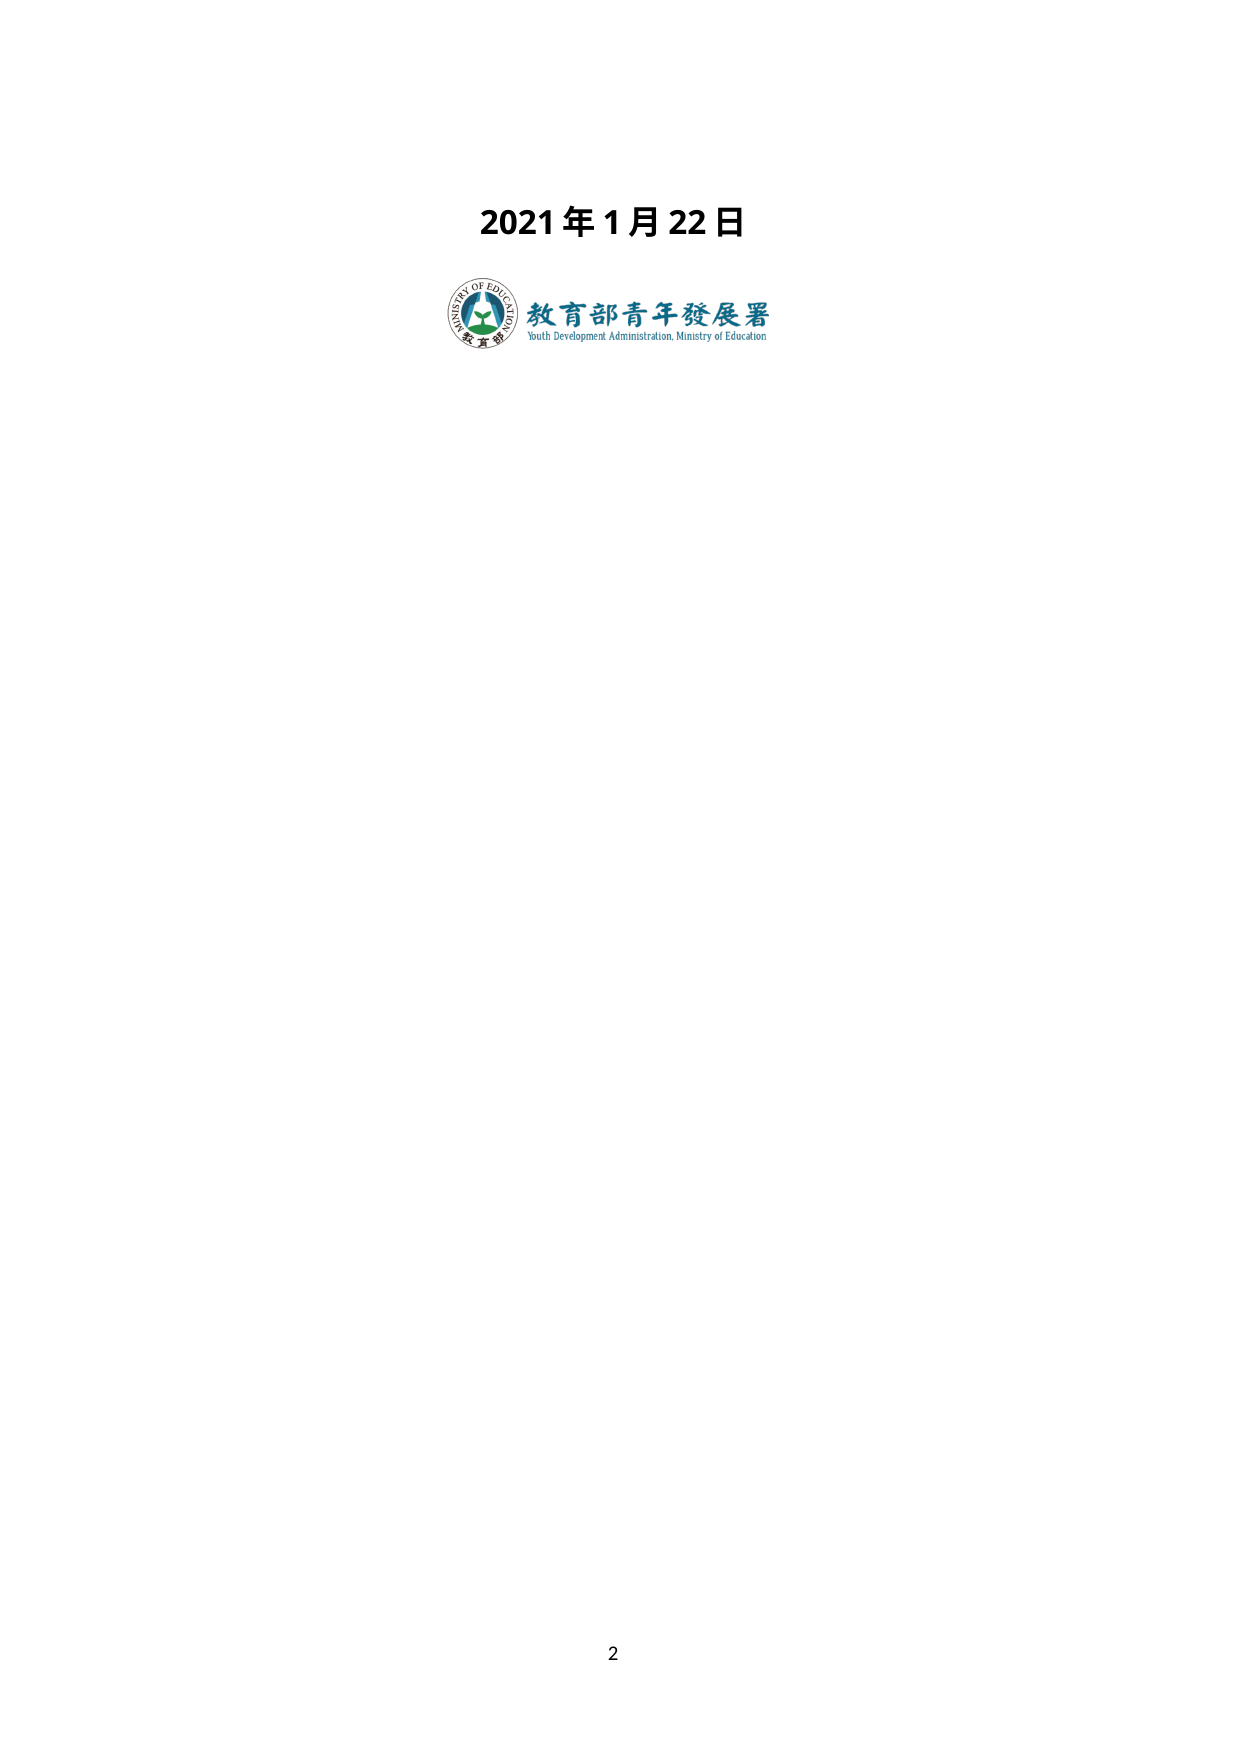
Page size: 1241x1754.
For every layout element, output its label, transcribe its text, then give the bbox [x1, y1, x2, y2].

picture [516, 266, 611, 285]
text 2021年1月22日 [148, 195, 1078, 244]
